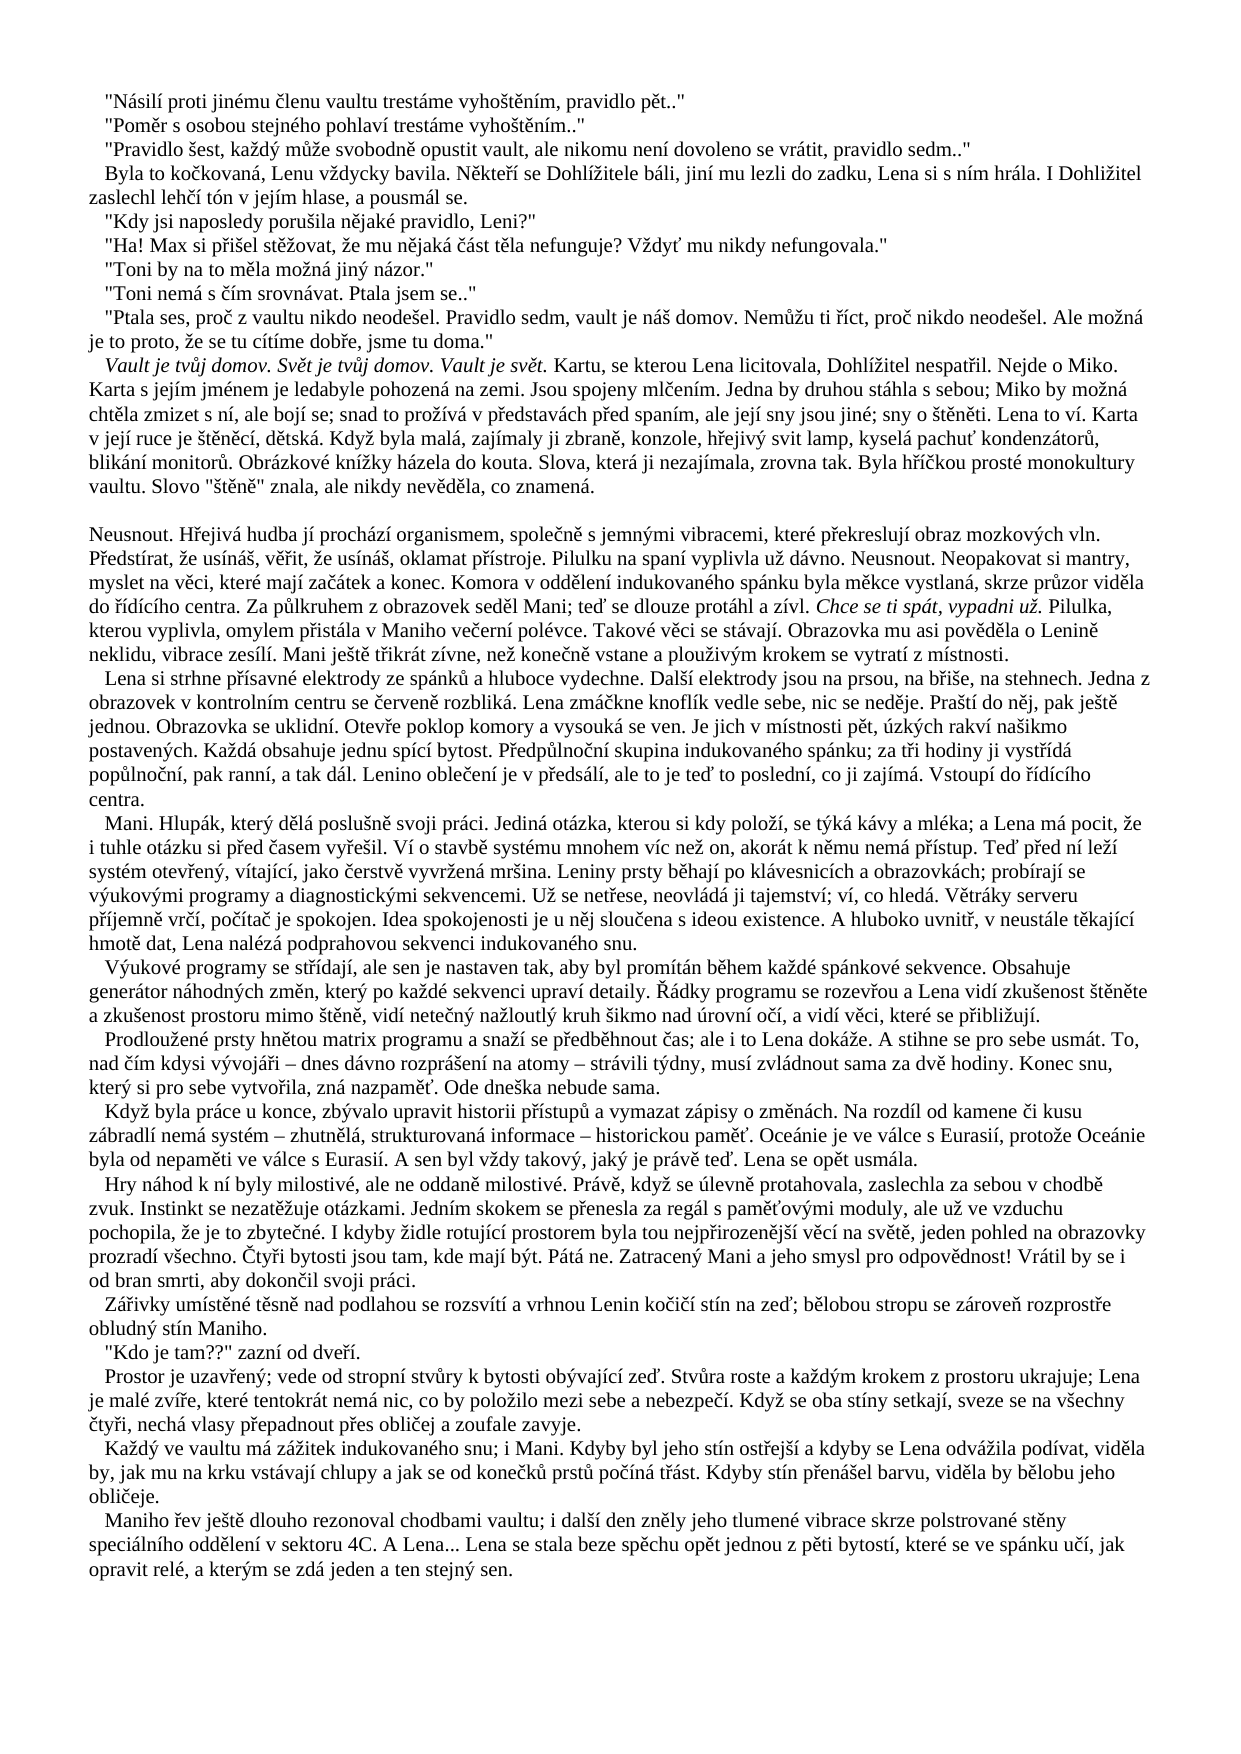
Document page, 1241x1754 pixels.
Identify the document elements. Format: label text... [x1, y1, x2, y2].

text Vault je tvůj domov. Svět je tvůj domov. Vault je svět. Kartu, se kterou Lena licitovala, Dohlížitel nespatřil. Nejde o Miko. Karta s jejím jménem je ledabyle pohozená na zemi. Jsou spojeny mlčením. Jedna by druhou stáhla s sebou; Miko by možná chtěla zmizet s ní, ale bojí se; snad to prožívá v představách před spaním, ale její sny jsou jiné; sny o štěněti. Lena to ví. Karta v její ruce je štěněcí, dětská. Když byla malá, zajímaly ji zbraně, konzole, hřejivý svit lamp, kyselá pachuť kondenzátorů, blikání monitorů. Obrázkové knížky házela do kouta. Slova, která ji nezajímala, zrovna tak. Byla hříčkou prosté monokultury vaultu. Slovo "štěně" znala, ale nikdy nevěděla, co znamená. [89, 353, 1151, 498]
text Každý ve vaultu má zážitek indukovaného snu; i Mani. Kdyby byl jeho stín ostřejší a kdyby se Lena odvážila podívat, viděla by, jak mu na krku vstávají chlupy a jak se od konečků prstů počíná třást. Kdyby stín přenášel barvu, viděla by bělobu jeho obličeje. [89, 1436, 1151, 1508]
text Prodloužené prsty hnětou matrix programu a snaží se předběhnout čas; ale i to Lena dokáže. A stihne se pro sebe usmát. To, nad čím kdysi vývojáři – dnes dávno rozprášení na atomy – strávili týdny, musí zvládnout sama za dvě hodiny. Konec snu, který si pro sebe vytvořila, zná nazpaměť. Ode dneška nebude sama. [89, 1027, 1151, 1099]
text Výukové programy se střídají, ale sen je nastaven tak, aby byl promítán během každé spánkové sekvence. Obsahuje generátor náhodných změn, který po každé sekvenci upraví detaily. Řádky programu se rozevřou a Lena vidí zkušenost štěněte a zkušenost prostoru mimo štěně, vidí netečný nažloutlý kruh šikmo nad úrovní očí, a vidí věci, které se přibližují. [89, 955, 1151, 1027]
text "Pravidlo šest, každý může svobodně opustit vault, ale nikomu není dovoleno se vrátit, pravidlo sedm.." [89, 137, 1151, 161]
text Maniho řev ještě dlouho rezonoval chodbami vaultu; i další den zněly jeho tlumené vibrace skrze polstrované stěny speciálního oddělení v sektoru 4C. A Lena... Lena se stala beze spěchu opět jednou z pěti bytostí, které se ve spánku učí, jak opravit relé, a kterým se zdá jeden a ten stejný sen. [89, 1508, 1151, 1581]
text "Kdo je tam??" zazní od dveří. [89, 1340, 1151, 1364]
text "Ha! Max si přišel stěžovat, že mu nějaká část těla nefunguje? Vždyť mu nikdy nefungovala." [89, 233, 1151, 257]
text "Násilí proti jinému členu vaultu trestáme vyhoštěním, pravidlo pět.." [89, 89, 1151, 113]
text Mani. Hlupák, který dělá poslušně svoji práci. Jediná otázka, kterou si kdy položí, se týká kávy a mléka; a Lena má pocit, že i tuhle otázku si před časem vyřešil. Ví o stavbě systému mnohem víc než on, akorát k němu nemá přístup. Teď před ní leží systém otevřený, vítající, jako čerstvě vyvržená mršina. Leniny prsty běhají po klávesnicích a obrazovkách; probírají se výukovými programy a diagnostickými sekvencemi. Už se netřese, neovládá ji tajemství; ví, co hledá. Větráky serveru příjemně vrčí, počítač je spokojen. Idea spokojenosti je u něj sloučena s ideou existence. A hluboko uvnitř, v neustále těkající hmotě dat, Lena nalézá podprahovou sekvenci indukovaného snu. [89, 811, 1151, 955]
text Byla to kočkovaná, Lenu vždycky bavila. Někteří se Dohlížitele báli, jiní mu lezli do zadku, Lena si s ním hrála. I Dohližitel zaslechl lehčí tón v jejím hlase, a pousmál se. [89, 161, 1151, 209]
text "Poměr s osobou stejného pohlaví trestáme vyhoštěním.." [89, 113, 1151, 137]
text Neusnout. Hřejivá hudba jí prochází organismem, společně s jemnými vibracemi, které překreslují obraz mozkových vln. Předstírat, že usínáš, věřit, že usínáš, oklamat přístroje. Pilulku na spaní vyplivla už dávno. Neusnout. Neopakovat si mantry, myslet na věci, které mají začátek a konec. Komora v oddělení indukovaného spánku byla měkce vystlaná, skrze průzor viděla do řídícího centra. Za půlkruhem z obrazovek seděl Mani; teď se dlouze protáhl a zívl. Chce se ti spát, vypadni už. Pilulka, kterou vyplivla, omylem přistála v Maniho večerní polévce. Takové věci se stávají. Obrazovka mu asi pověděla o Lenině neklidu, vibrace zesílí. Mani ještě třikrát zívne, než konečně vstane a plouživým krokem se vytratí z místnosti. [89, 522, 1151, 666]
text "Toni nemá s čím srovnávat. Ptala jsem se.." [89, 281, 1151, 305]
text Lena si strhne přísavné elektrody ze spánků a hluboce vydechne. Další elektrody jsou na prsou, na břiše, na stehnech. Jedna z obrazovek v kontrolním centru se červeně rozbliká. Lena zmáčkne knoflík vedle sebe, nic se neděje. Praští do něj, pak ještě jednou. Obrazovka se uklidní. Otevře poklop komory a vysouká se ven. Je jich v místnosti pět, úzkých rakví našikmo postavených. Každá obsahuje jednu spící bytost. Předpůlnoční skupina indukovaného spánku; za tři hodiny ji vystřídá popůlnoční, pak ranní, a tak dál. Lenino oblečení je v předsálí, ale to je teď to poslední, co ji zajímá. Vstoupí do řídícího centra. [89, 666, 1151, 811]
text Prostor je uzavřený; vede od stropní stvůry k bytosti obývající zeď. Stvůra roste a každým krokem z prostoru ukrajuje; Lena je malé zvíře, které tentokrát nemá nic, co by položilo mezi sebe a nebezpečí. Když se oba stíny setkají, sveze se na všechny čtyři, nechá vlasy přepadnout přes obličej a zoufale zavyje. [89, 1364, 1151, 1436]
text "Kdy jsi naposledy porušila nějaké pravidlo, Leni?" [89, 209, 1151, 233]
text Když byla práce u konce, zbývalo upravit historii přístupů a vymazat zápisy o změnách. Na rozdíl od kamene či kusu zábradlí nemá systém – zhutnělá, strukturovaná informace – historickou paměť. Oceánie je ve válce s Eurasií, protože Oceánie byla od nepaměti ve válce s Eurasií. A sen byl vždy takový, jaký je právě teď. Lena se opět usmála. [89, 1099, 1151, 1171]
text Hry náhod k ní byly milostivé, ale ne oddaně milostivé. Právě, když se úlevně protahovala, zaslechla za sebou v chodbě zvuk. Instinkt se nezatěžuje otázkami. Jedním skokem se přenesla za regál s paměťovými moduly, ale už ve vzduchu pochopila, že je to zbytečné. I kdyby židle rotující prostorem byla tou nejpřirozenější věcí na světě, jeden pohled na obrazovky prozradí všechno. Čtyři bytosti jsou tam, kde mají být. Pátá ne. Zatracený Mani a jeho smysl pro odpovědnost! Vrátil by se i od bran smrti, aby dokončil svoji práci. [89, 1171, 1151, 1292]
text "Ptala ses, proč z vaultu nikdo neodešel. Pravidlo sedm, vault je náš domov. Nemůžu ti říct, proč nikdo neodešel. Ale možná je to proto, že se tu cítíme dobře, jsme tu doma." [89, 305, 1151, 353]
text "Toni by na to měla možná jiný názor." [89, 257, 1151, 281]
text Zářivky umístěné těsně nad podlahou se rozsvítí a vrhnou Lenin kočičí stín na zeď; bělobou stropu se zároveň rozprostře obludný stín Maniho. [89, 1292, 1151, 1340]
